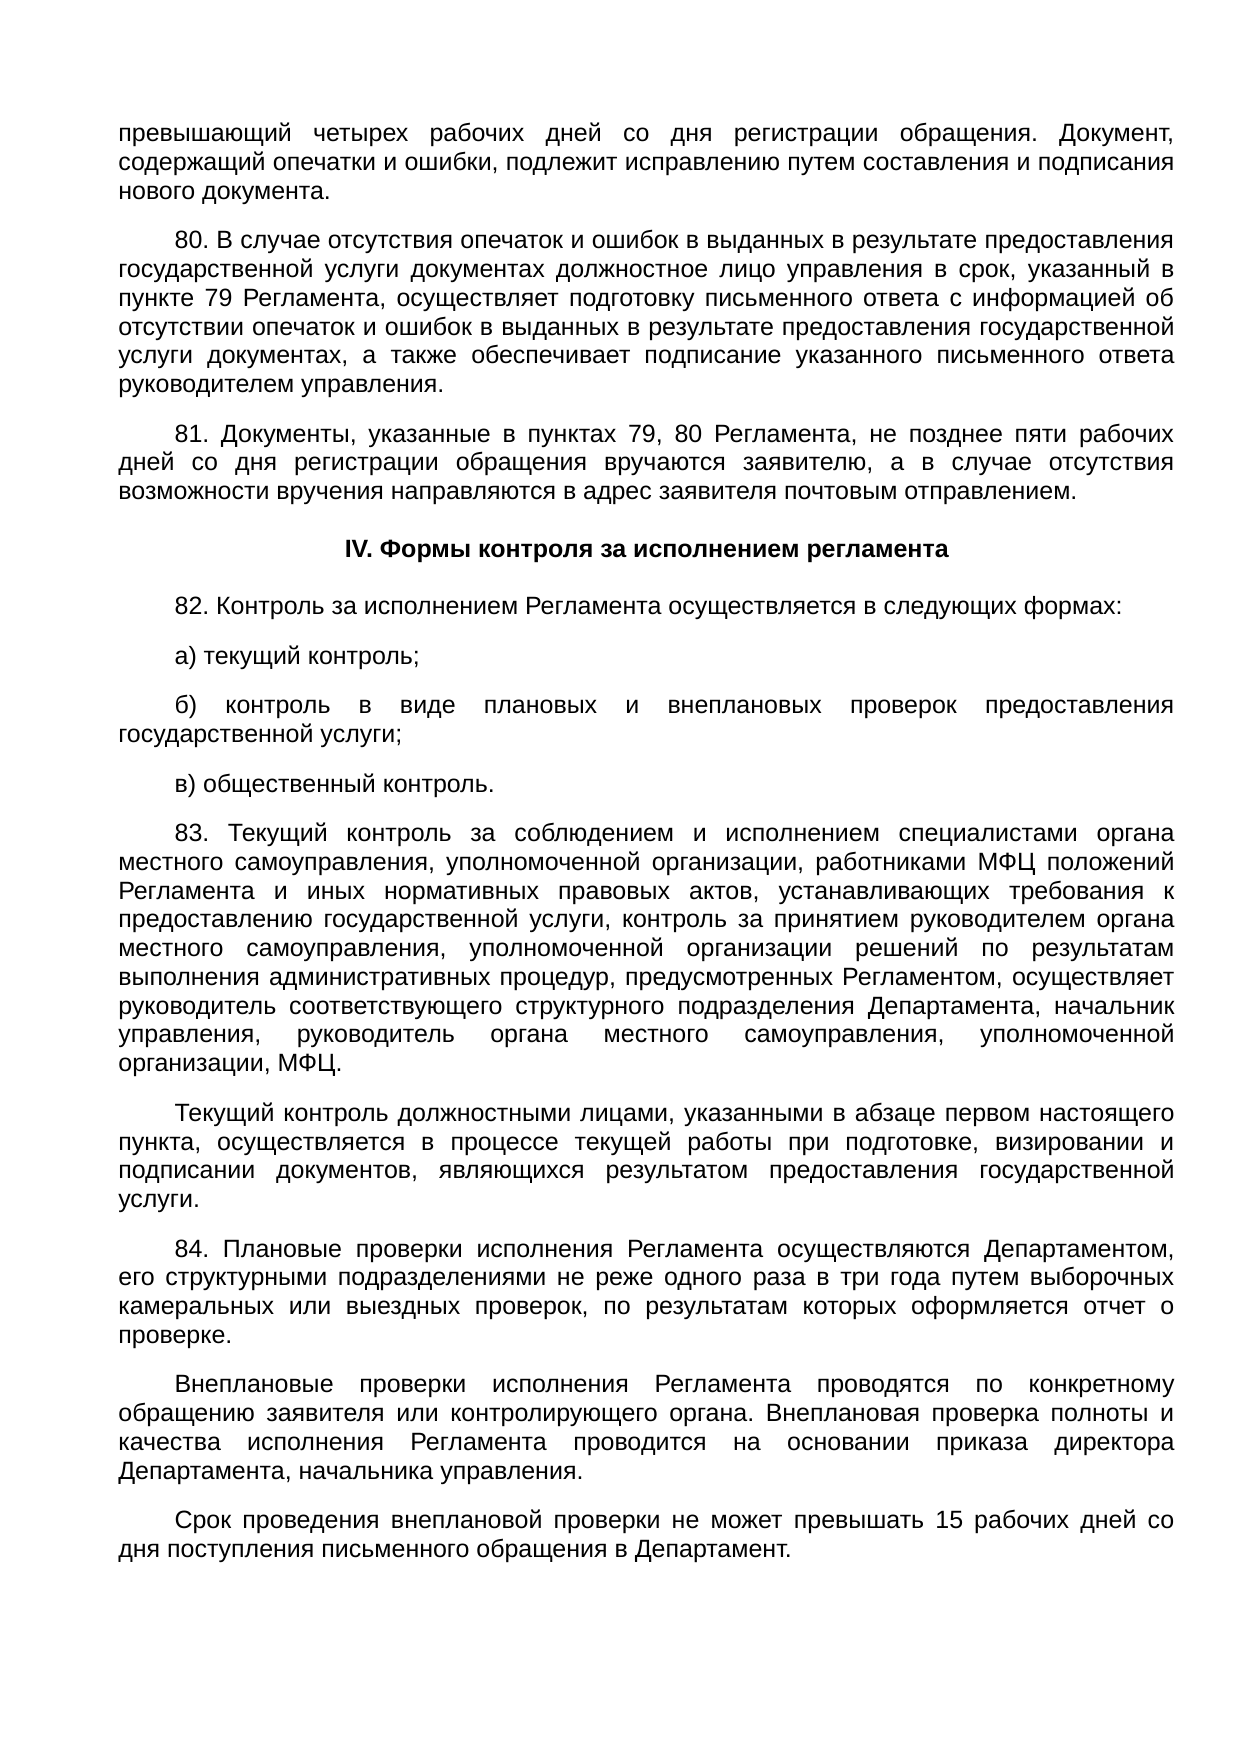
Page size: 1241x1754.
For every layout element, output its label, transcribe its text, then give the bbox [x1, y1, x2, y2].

text б) контроль в виде плановых и внеплановых проверок предоставления государственной услуги; [118, 690, 1175, 748]
text в) общественный контроль. [118, 768, 1175, 797]
subtitle IV. Формы контроля за исполнением регламента [118, 533, 1175, 562]
text а) текущий контроль; [118, 641, 1175, 669]
text Текущий контроль должностными лицами, указанными в абзаце первом настоящего пункта, осуществляется в процессе текущей работы при подготовке, визировании и подписании документов, являющихся результатом предоставления государственной услуги. [118, 1098, 1175, 1213]
text Внеплановые проверки исполнения Регламента проводятся по конкретному обращению заявителя или контролирующего органа. Внеплановая проверка полноты и качества исполнения Регламента проводится на основании приказа директора Департамента, начальника управления. [118, 1369, 1175, 1484]
text 83. Текущий контроль за соблюдением и исполнением специалистами органа местного самоуправления, уполномоченной организации, работниками МФЦ положений Регламента и иных нормативных правовых актов, устанавливающих требования к предоставлению государственной услуги, контроль за принятием руководителем органа местного самоуправления, уполномоченной организации решений по результатам выполнения административных процедур, предусмотренных Регламентом, осуществляет руководитель соответствующего структурного подразделения Департамента, начальник управления, руководитель органа местного самоуправления, уполномоченной организации, МФЦ. [118, 818, 1175, 1077]
text 82. Контроль за исполнением Регламента осуществляется в следующих формах: [118, 591, 1175, 620]
text 80. В случае отсутствия опечаток и ошибок в выданных в результате предоставления государственной услуги документах должностное лицо управления в срок, указанный в пункте 79 Регламента, осуществляет подготовку письменного ответа с информацией об отсутствии опечаток и ошибок в выданных в результате предоставления государственной услуги документах, а также обеспечивает подписание указанного письменного ответа руководителем управления. [118, 225, 1175, 398]
text превышающий четырех рабочих дней со дня регистрации обращения. Документ, содержащий опечатки и ошибки, подлежит исправлению путем составления и подписания нового документа. [118, 118, 1175, 204]
text Срок проведения внеплановой проверки не может превышать 15 рабочих дней со дня поступления письменного обращения в Департамент. [118, 1505, 1175, 1563]
text 81. Документы, указанные в пунктах 79, 80 Регламента, не позднее пяти рабочих дней со дня регистрации обращения вручаются заявителю, а в случае отсутствия возможности вручения направляются в адрес заявителя почтовым отправлением. [118, 418, 1175, 505]
text 84. Плановые проверки исполнения Регламента осуществляются Департаментом, его структурными подразделениями не реже одного раза в три года путем выборочных камеральных или выездных проверок, по результатам которых оформляется отчет о проверке. [118, 1233, 1175, 1348]
